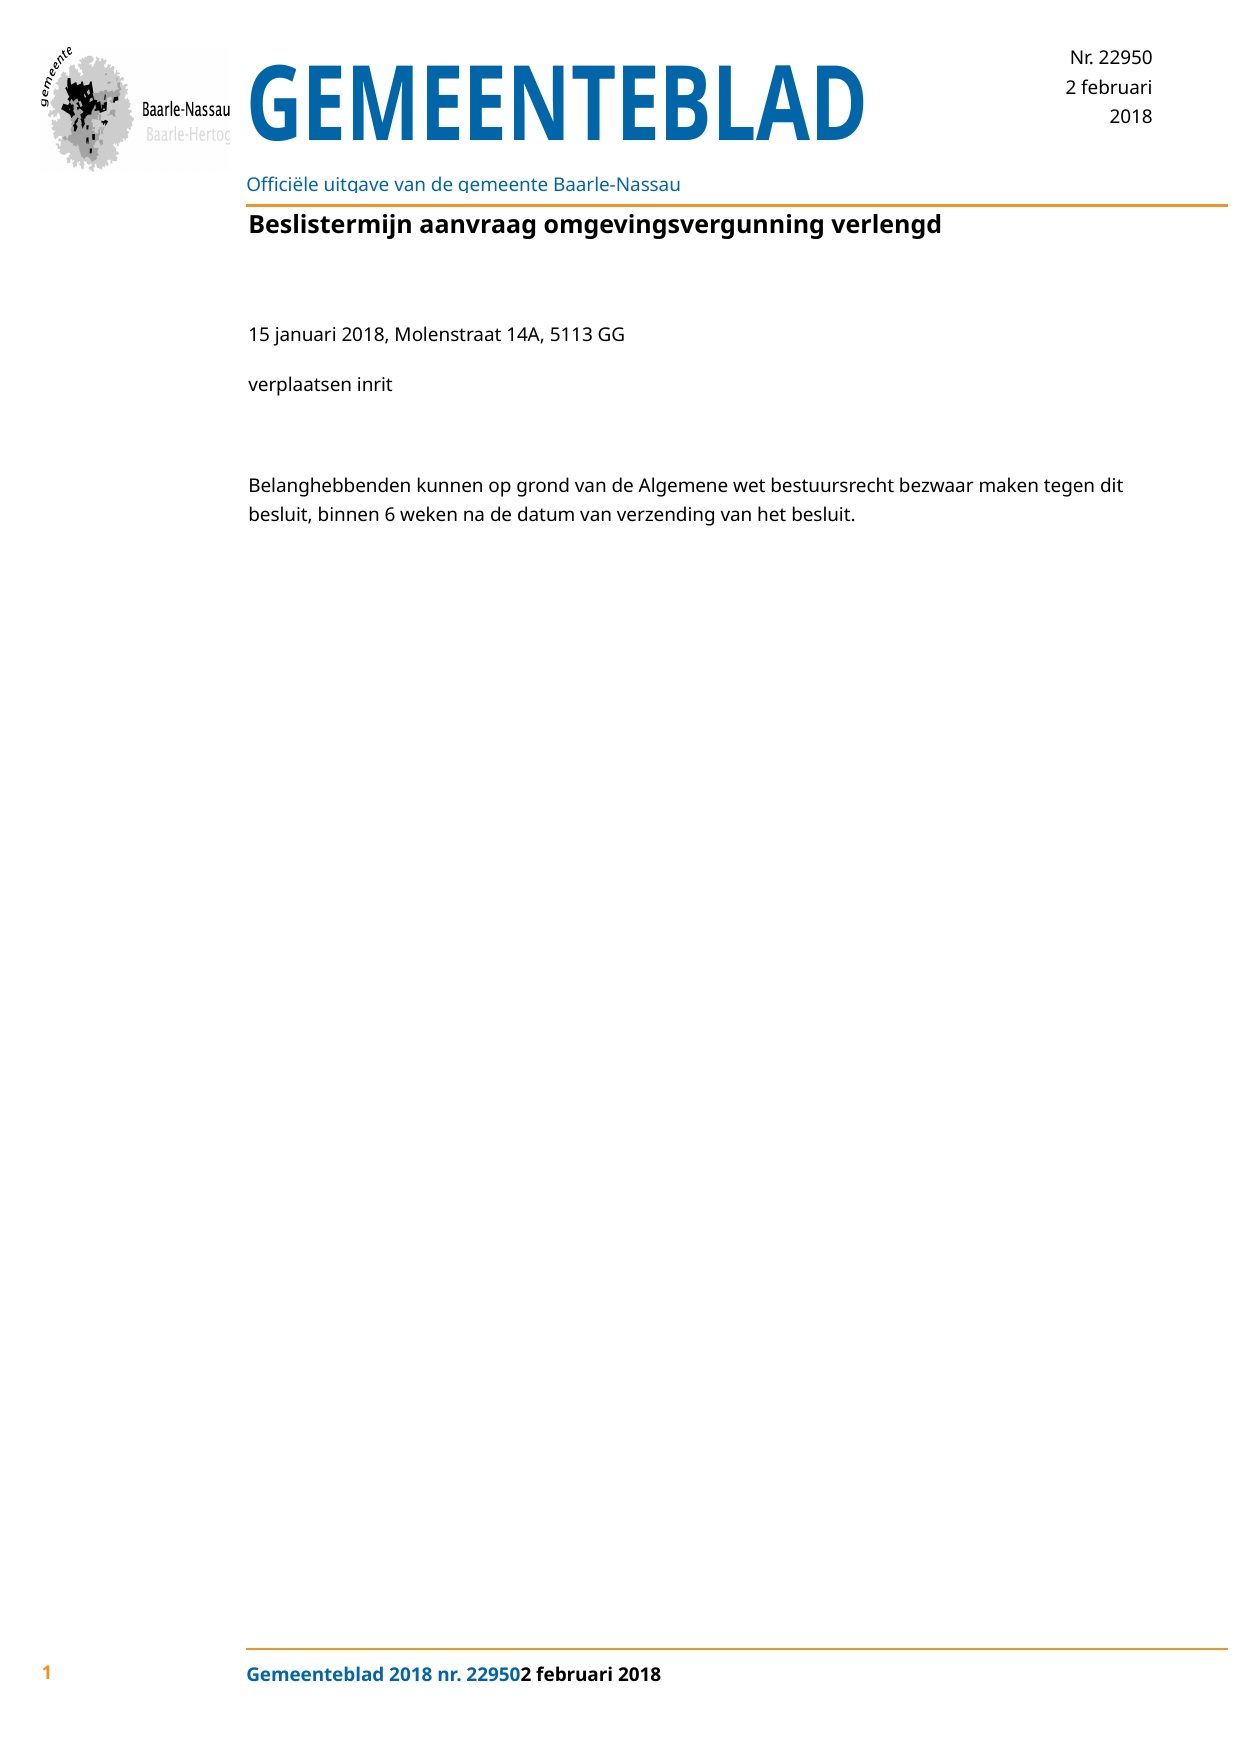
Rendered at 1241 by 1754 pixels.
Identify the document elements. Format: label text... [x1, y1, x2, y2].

text 15 januari 2018, Molenstraat 14A, 5113 GG [248, 321, 1152, 346]
text verplaatsen inrit [248, 371, 1152, 397]
picture [41, 47, 231, 172]
text Beslistermijn aanvraag omgevingsvergunning verlengd [248, 207, 1152, 241]
text Belanghebbenden kunnen op grond van de Algemene wet bestuursrecht bezwaar maken tegen dit besluit, binnen 6 weken na de datum van verzending van het besluit. [248, 472, 1152, 527]
